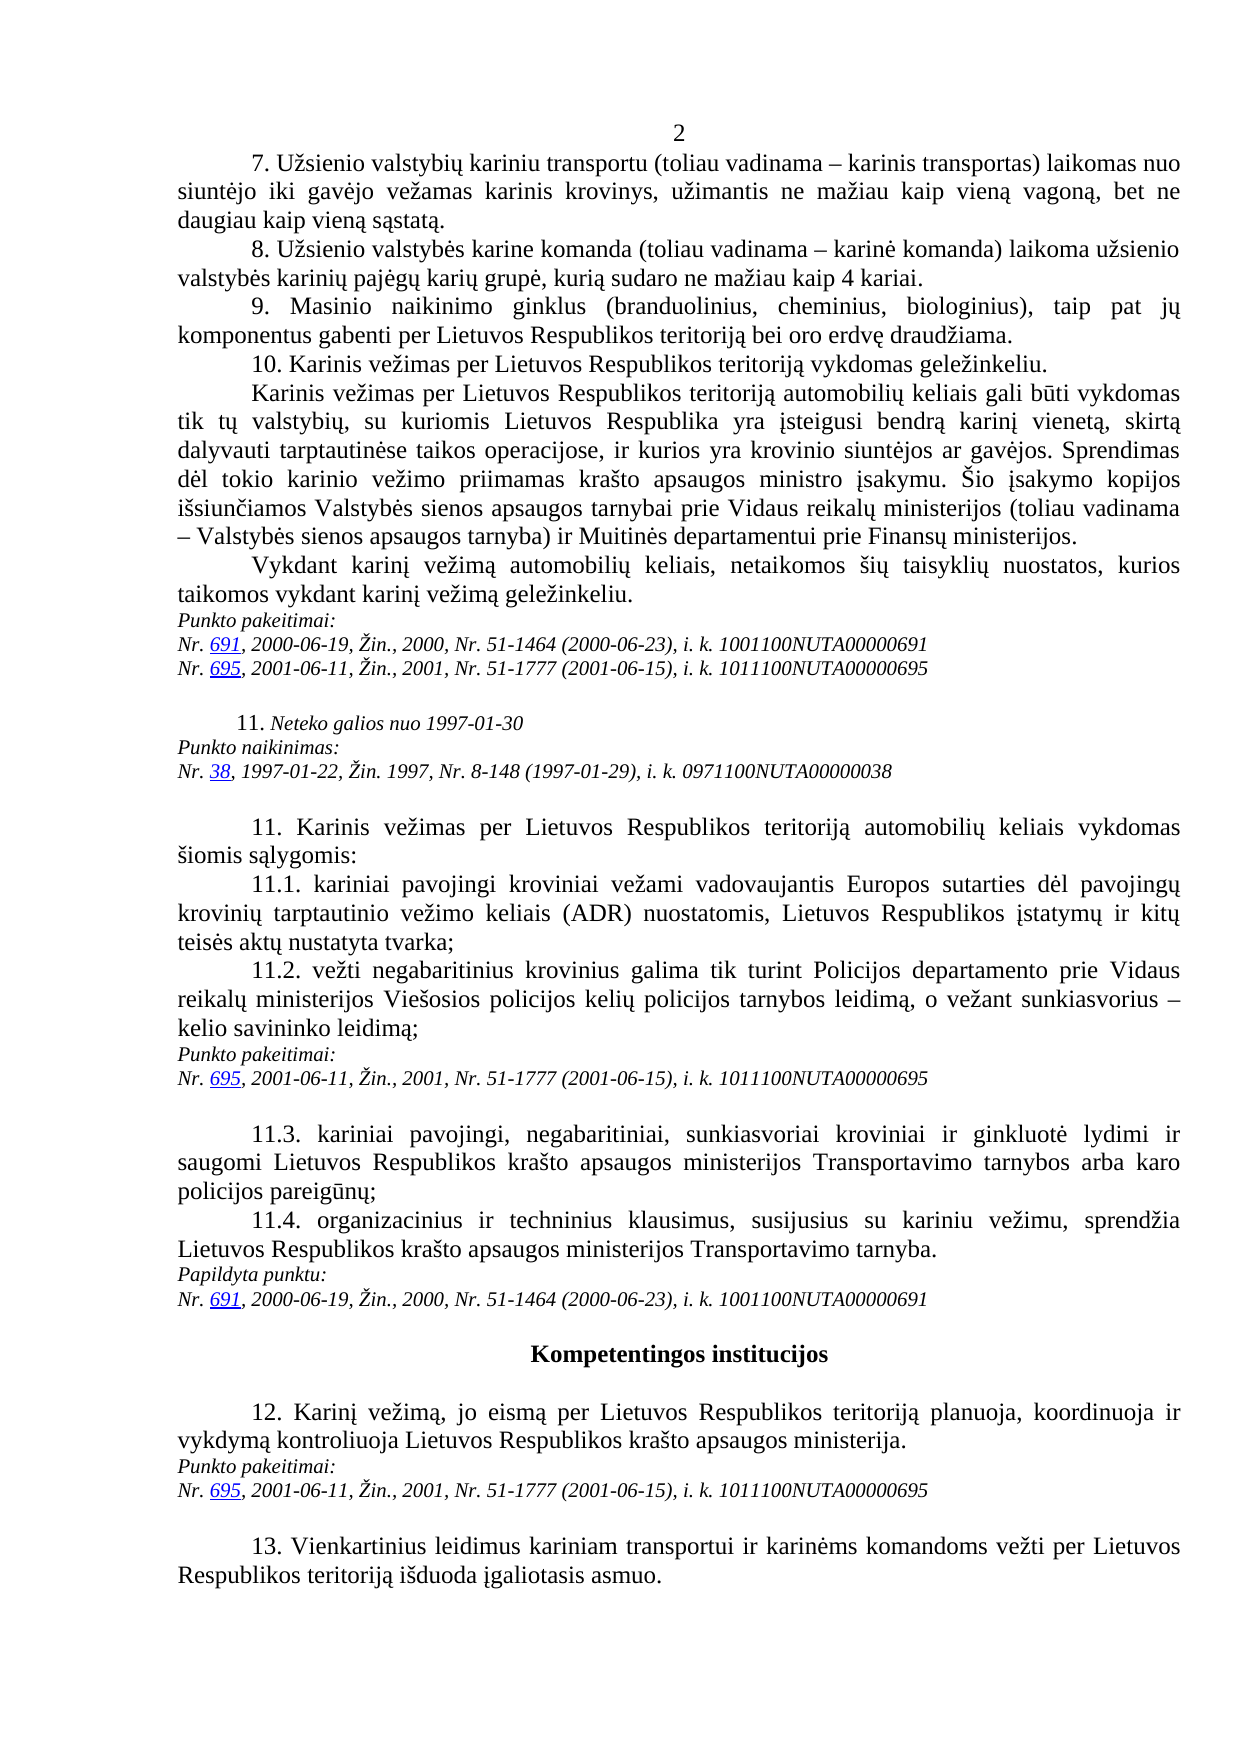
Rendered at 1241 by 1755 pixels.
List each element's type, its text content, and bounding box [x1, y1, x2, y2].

text Punkto naikinimas: [177, 735, 1181, 759]
text Vykdant karinį vežimą automobilių keliais, netaikomos šių taisyklių nuostatos, kurios taikomos vykdant karinį vežimą geležinkeliu. [177, 550, 1181, 608]
text Nr. 691, 2000-06-19, Žin., 2000, Nr. 51-1464 (2000-06-23), i. k. 1001100NUTA00000691 [177, 632, 1181, 656]
text Papildyta punktu: [177, 1262, 1181, 1286]
text Punkto pakeitimai: [177, 1454, 1181, 1478]
text Kompetentingos institucijos [177, 1339, 1181, 1368]
text 11.3. kariniai pavojingi, negabaritiniai, sunkiasvoriai kroviniai ir ginkluotė lydimi ir saugomi Lietuvos Respublikos krašto apsaugos ministerijos Transportavimo tarnybos arba karo policijos pareigūnų; [177, 1119, 1181, 1205]
text 12. Karinį vežimą, jo eismą per Lietuvos Respublikos teritoriją planuoja, koordinuoja ir vykdymą kontroliuoja Lietuvos Respublikos krašto apsaugos ministerija. [177, 1397, 1181, 1454]
text 11.2. vežti negabaritinius krovinius galima tik turint Policijos departamento prie Vidaus reikalų ministerijos Viešosios policijos kelių policijos tarnybos leidimą, o vežant sunkiasvorius – kelio savininko leidimą; [177, 956, 1181, 1042]
text 11. Neteko galios nuo 1997-01-30 [177, 708, 1181, 735]
text Punkto pakeitimai: [177, 1042, 1181, 1066]
text 11. Karinis vežimas per Lietuvos Respublikos teritoriją automobilių keliais vykdomas šiomis sąlygomis: [177, 812, 1181, 869]
text Punkto pakeitimai: [177, 608, 1181, 632]
text 8. Užsienio valstybės karine komanda (toliau vadinama – karinė komanda) laikoma užsienio valstybės karinių pajėgų karių grupė, kurią sudaro ne mažiau kaip 4 kariai. [177, 234, 1181, 291]
text 11.1. kariniai pavojingi kroviniai vežami vadovaujantis Europos sutarties dėl pavojingų krovinių tarptautinio vežimo keliais (ADR) nuostatomis, Lietuvos Respublikos įstatymų ir kitų teisės aktų nustatyta tvarka; [177, 869, 1181, 956]
text 11.4. organizacinius ir techninius klausimus, susijusius su kariniu vežimu, sprendžia Lietuvos Respublikos krašto apsaugos ministerijos Transportavimo tarnyba. [177, 1205, 1181, 1262]
text Karinis vežimas per Lietuvos Respublikos teritoriją automobilių keliais gali būti vykdomas tik tų valstybių, su kuriomis Lietuvos Respublika yra įsteigusi bendrą karinį vienetą, skirtą dalyvauti tarptautinėse taikos operacijose, ir kurios yra krovinio siuntėjos ar gavėjos. Sprendimas dėl tokio karinio vežimo priimamas krašto apsaugos ministro įsakymu. Šio įsakymo kopijos išsiunčiamos Valstybės sienos apsaugos tarnybai prie Vidaus reikalų ministerijos (toliau vadinama – Valstybės sienos apsaugos tarnyba) ir Muitinės departamentui prie Finansų ministerijos. [177, 378, 1181, 550]
text Nr. 695, 2001-06-11, Žin., 2001, Nr. 51-1777 (2001-06-15), i. k. 1011100NUTA00000695 [177, 1478, 1181, 1502]
text 13. Vienkartinius leidimus kariniam transportui ir karinėms komandoms vežti per Lietuvos Respublikos teritoriją išduoda įgaliotasis asmuo. [177, 1531, 1181, 1589]
text 7. Užsienio valstybių kariniu transportu (toliau vadinama – karinis transportas) laikomas nuo siuntėjo iki gavėjo vežamas karinis krovinys, užimantis ne mažiau kaip vieną vagoną, bet ne daugiau kaip vieną sąstatą. [177, 148, 1181, 234]
text 10. Karinis vežimas per Lietuvos Respublikos teritoriją vykdomas geležinkeliu. [177, 349, 1181, 378]
text Nr. 695, 2001-06-11, Žin., 2001, Nr. 51-1777 (2001-06-15), i. k. 1011100NUTA00000695 [177, 656, 1181, 680]
text Nr. 38, 1997-01-22, Žin. 1997, Nr. 8-148 (1997-01-29), i. k. 0971100NUTA00000038 [177, 759, 1181, 783]
text Nr. 691, 2000-06-19, Žin., 2000, Nr. 51-1464 (2000-06-23), i. k. 1001100NUTA00000691 [177, 1286, 1181, 1311]
text Nr. 695, 2001-06-11, Žin., 2001, Nr. 51-1777 (2001-06-15), i. k. 1011100NUTA00000695 [177, 1066, 1181, 1090]
text 9. Masinio naikinimo ginklus (branduolinius, cheminius, biologinius), taip pat jų komponentus gabenti per Lietuvos Respublikos teritoriją bei oro erdvę draudžiama. [177, 291, 1181, 349]
